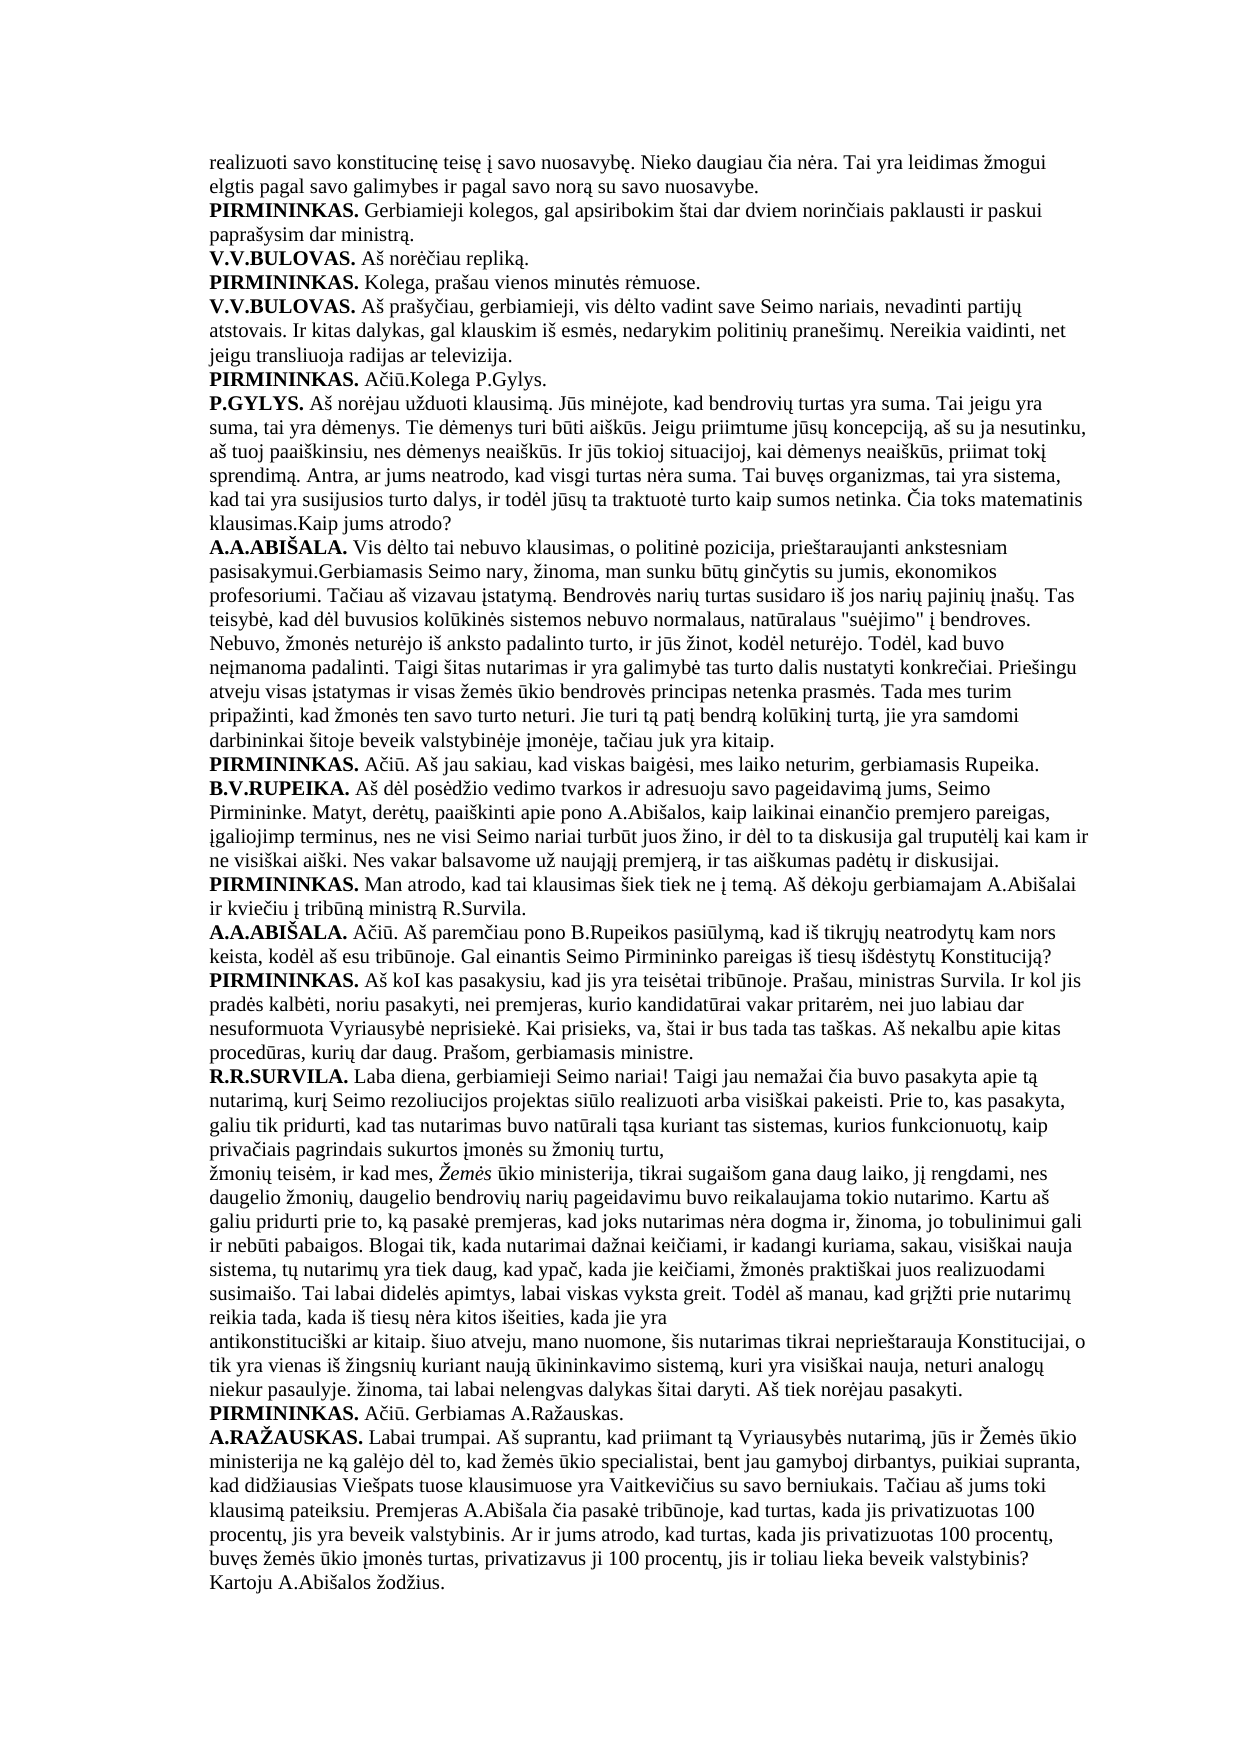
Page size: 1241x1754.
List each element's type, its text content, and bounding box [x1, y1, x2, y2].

text P.GYLYS. Aš norėjau užduoti klausimą. Jūs minėjote, kad bendrovių turtas yra suma. Tai jeigu yra suma, tai yra dėmenys. Tie dėmenys turi būti aiškūs. Jeigu priimtume jūsų koncepciją, aš su ja nesutinku, aš tuoj paaiškinsiu, nes dėmenys neaiškūs. Ir jūs tokioj situacijoj, kai dėmenys neaiškūs, priimat tokį sprendimą. Antra, ar jums neatrodo, kad visgi turtas nėra suma. Tai buvęs organizmas, tai yra sistema, kad tai yra susijusios turto dalys, ir todėl jūsų ta traktuotė turto kaip sumos netinka. Čia toks matematinis klausimas.Kaip jums atrodo? [209, 391, 1090, 535]
text PIRMININKAS. Man atrodo, kad tai klausimas šiek tiek ne į temą. Aš dėkoju gerbiamajam A.Abišalai ir kviečiu į tribūną ministrą R.Survila. [209, 872, 1090, 920]
text antikonstituciški ar kitaip. šiuo atveju, mano nuomone, šis nutarimas tikrai neprieštarauja Konstitucijai, o tik yra vienas iš žingsnių kuriant naują ūkininkavimo sistemą, kuri yra visiškai nauja, neturi analogų niekur pasaulyje. žinoma, tai labai nelengvas dalykas šitai daryti. Aš tiek norėjau pasakyti. [209, 1329, 1090, 1401]
text A.A.ABIŠALA. Vis dėlto tai nebuvo klausimas, o politinė pozicija, prieštaraujanti ankstesniam pasisakymui.Gerbiamasis Seimo nary, žinoma, man sunku būtų ginčytis su jumis, ekonomikos profesoriumi. Tačiau aš vizavau įstatymą. Bendrovės narių turtas susidaro iš jos narių pajinių įnašų. Tas teisybė, kad dėl buvusios kolūkinės sistemos nebuvo normalaus, natūralaus "suėjimo" į bendroves. Nebuvo, žmonės neturėjo iš anksto padalinto turto, ir jūs žinot, kodėl neturėjo. Todėl, kad buvo neįmanoma padalinti. Taigi šitas nutarimas ir yra galimybė tas turto dalis nustatyti konkrečiai. Priešingu atveju visas įstatymas ir visas žemės ūkio bendrovės principas netenka prasmės. Tada mes turim pripažinti, kad žmonės ten savo turto neturi. Jie turi tą patį bendrą kolūkinį turtą, jie yra samdomi darbininkai šitoje beveik valstybinėje įmonėje, tačiau juk yra kitaip. [209, 535, 1090, 752]
text V.V.BULOVAS. Aš prašyčiau, gerbiamieji, vis dėlto vadint save Seimo nariais, nevadinti partijų atstovais. Ir kitas dalykas, gal klauskim iš esmės, nedarykim politinių pranešimų. Nereikia vaidinti, net jeigu transliuoja radijas ar televizija. [209, 294, 1090, 367]
text žmonių teisėm, ir kad mes, Žemės ūkio ministerija, tikrai sugaišom gana daug laiko, jį rengdami, nes daugelio žmonių, daugelio bendrovių narių pageidavimu buvo reikalaujama tokio nutarimo. Kartu aš galiu pridurti prie to, ką pasakė premjeras, kad joks nutarimas nėra dogma ir, žinoma, jo tobulinimui gali ir nebūti pabaigos. Blogai tik, kada nutarimai dažnai keičiami, ir kadangi kuriama, sakau, visiškai nauja sistema, tų nutarimų yra tiek daug, kad ypač, kada jie keičiami, žmonės praktiškai juos realizuodami susimaišo. Tai labai didelės apimtys, labai viskas vyksta greit. Todėl aš manau, kad grįžti prie nutarimų reikia tada, kada iš tiesų nėra kitos išeities, kada jie yra [209, 1161, 1090, 1329]
text PIRMININKAS. Gerbiamieji kolegos, gal apsiribokim štai dar dviem norinčiais paklausti ir paskui paprašysim dar ministrą. [209, 198, 1090, 246]
text B.V.RUPEIKA. Aš dėl posėdžio vedimo tvarkos ir adresuoju savo pageidavimą jums, Seimo Pirmininke. Matyt, derėtų, paaiškinti apie pono A.Abišalos, kaip laikinai einančio premjero pareigas, įgaliojimp terminus, nes ne visi Seimo nariai turbūt juos žino, ir dėl to ta diskusija gal truputėlį kai kam ir ne visiškai aiški. Nes vakar balsavome už naująjį premjerą, ir tas aiškumas padėtų ir diskusijai. [209, 776, 1090, 872]
text PIRMININKAS. Ačiū. Aš jau sakiau, kad viskas baigėsi, mes laiko neturim, gerbiamasis Rupeika. [209, 752, 1090, 776]
text A.RAŽAUSKAS. Labai trumpai. Aš suprantu, kad priimant tą Vyriausybės nutarimą, jūs ir Žemės ūkio ministerija ne ką galėjo dėl to, kad žemės ūkio specialistai, bent jau gamyboj dirbantys, puikiai supranta, kad didžiausias Viešpats tuose klausimuose yra Vaitkevičius su savo berniukais. Tačiau aš jums toki klausimą pateiksiu. Premjeras A.Abišala čia pasakė tribūnoje, kad turtas, kada jis privatizuotas 100 procentų, jis yra beveik valstybinis. Ar ir jums atrodo, kad turtas, kada jis privatizuotas 100 procentų, buvęs žemės ūkio įmonės turtas, privatizavus ji 100 procentų, jis ir toliau lieka beveik valstybinis? Kartoju A.Abišalos žodžius. [209, 1425, 1090, 1594]
text PIRMININKAS. Kolega, prašau vienos minutės rėmuose. [209, 270, 1090, 294]
text realizuoti savo konstitucinę teisę į savo nuosavybę. Nieko daugiau čia nėra. Tai yra leidimas žmogui elgtis pagal savo galimybes ir pagal savo norą su savo nuosavybe. [209, 150, 1090, 198]
text PIRMININKAS. Ačiū.Kolega P.Gylys. [209, 367, 1090, 391]
text PIRMININKAS. Aš koI kas pasakysiu, kad jis yra teisėtai tribūnoje. Prašau, ministras Survila. Ir kol jis pradės kalbėti, noriu pasakyti, nei premjeras, kurio kandidatūrai vakar pritarėm, nei juo labiau dar nesuformuota Vyriausybė neprisiekė. Kai prisieks, va, štai ir bus tada tas taškas. Aš nekalbu apie kitas procedūras, kurių dar daug. Prašom, gerbiamasis ministre. [209, 968, 1090, 1064]
text A.A.ABIŠALA. Ačiū. Aš paremčiau pono B.Rupeikos pasiūlymą, kad iš tikrųjų neatrodytų kam nors keista, kodėl aš esu tribūnoje. Gal einantis Seimo Pirmininko pareigas iš tiesų išdėstytų Konstituciją? [209, 920, 1090, 968]
text R.R.SURVILA. Laba diena, gerbiamieji Seimo nariai! Taigi jau nemažai čia buvo pasakyta apie tą nutarimą, kurį Seimo rezoliucijos projektas siūlo realizuoti arba visiškai pakeisti. Prie to, kas pasakyta, galiu tik pridurti, kad tas nutarimas buvo natūrali tąsa kuriant tas sistemas, kurios funkcionuotų, kaip privačiais pagrindais sukurtos įmonės su žmonių turtu, [209, 1064, 1090, 1161]
text PIRMININKAS. Ačiū. Gerbiamas A.Ražauskas. [209, 1401, 1090, 1425]
text V.V.BULOVAS. Aš norėčiau repliką. [209, 246, 1090, 270]
